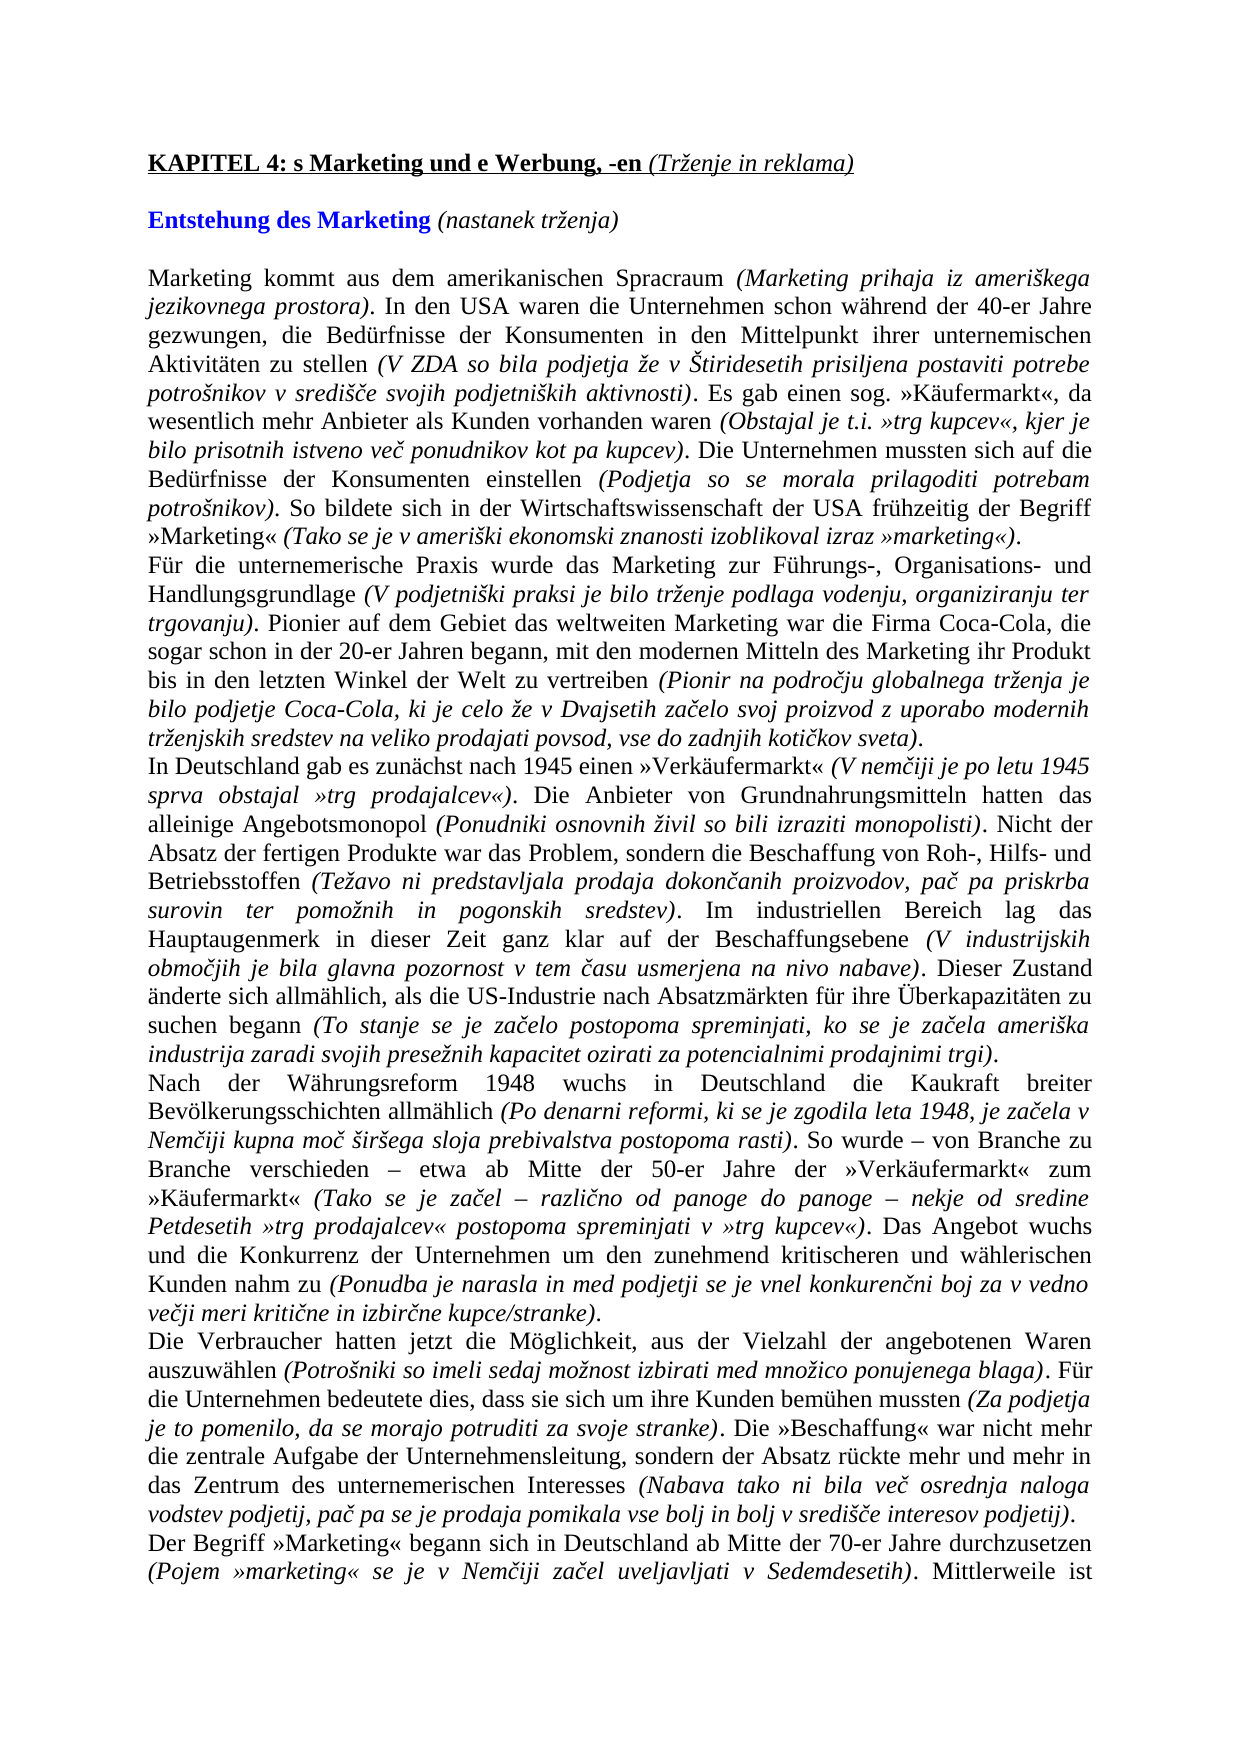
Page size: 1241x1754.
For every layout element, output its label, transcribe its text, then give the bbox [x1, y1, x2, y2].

text Nach der Währungsreform 1948 wuchs in Deutschland die Kaukraft breiter Bevölkerungsschichten allmählich (Po denarni reformi, ki se je zgodila leta 1948, je začela v Nemčiji kupna moč širšega sloja prebivalstva postopoma rasti). So wurde – von Branche zu Branche verschieden – etwa ab Mitte der 50-er Jahre der »Verkäufermarkt« zum »Käufermarkt« (Tako se je začel – različno od panoge do panoge – nekje od sredine Petdesetih »trg prodajalcev« postopoma spreminjati v »trg kupcev«). Das Angebot wuchs und die Konkurrenz der Unternehmen um den zunehmend kritischeren und wählerischen Kunden nahm zu (Ponudba je narasla in med podjetji se je vnel konkurenčni boj za v vedno večji meri kritične in izbirčne kupce/stranke). [148, 1068, 1093, 1326]
text KAPITEL 4: s Marketing und e Werbung, -en (Trženje in reklama) [148, 148, 1093, 176]
text Der Begriff »Marketing« begann sich in Deutschland ab Mitte der 70-er Jahre durchzusetzen (Pojem »marketing« se je v Nemčiji začel uveljavljati v Sedemdesetih). Mittlerweile ist [148, 1528, 1093, 1585]
text In Deutschland gab es zunächst nach 1945 einen »Verkäufermarkt« (V nemčiji je po letu 1945 sprva obstajal »trg prodajalcev«). Die Anbieter von Grundnahrungsmitteln hatten das alleinige Angebotsmonopol (Ponudniki osnovnih živil so bili izraziti monopolisti). Nicht der Absatz der fertigen Produkte war das Problem, sondern die Beschaffung von Roh-, Hilfs- und Betriebsstoffen (Težavo ni predstavljala prodaja dokončanih proizvodov, pač pa priskrba surovin ter pomožnih in pogonskih sredstev). Im industriellen Bereich lag das Hauptaugenmerk in dieser Zeit ganz klar auf der Beschaffungsebene (V industrijskih območjih je bila glavna pozornost v tem času usmerjena na nivo nabave). Dieser Zustand änderte sich allmählich, als die US-Industrie nach Absatzmärkten für ihre Überkapazitäten zu suchen begann (To stanje se je začelo postopoma spreminjati, ko se je začela ameriška industrija zaradi svojih presežnih kapacitet ozirati za potencialnimi prodajnimi trgi). [148, 751, 1093, 1068]
text Die Verbraucher hatten jetzt die Möglichkeit, aus der Vielzahl der angebotenen Waren auszuwählen (Potrošniki so imeli sedaj možnost izbirati med množico ponujenega blaga). Für die Unternehmen bedeutete dies, dass sie sich um ihre Kunden bemühen mussten (Za podjetja je to pomenilo, da se morajo potruditi za svoje stranke). Die »Beschaffung« war nicht mehr die zentrale Aufgabe der Unternehmensleitung, sondern der Absatz rückte mehr und mehr in das Zentrum des unternemerischen Interesses (Nabava tako ni bila več osrednja naloga vodstev podjetij, pač pa se je prodaja pomikala vse bolj in bolj v središče interesov podjetij). [148, 1326, 1093, 1528]
text Marketing kommt aus dem amerikanischen Spracraum (Marketing prihaja iz ameriškega jezikovnega prostora). In den USA waren die Unternehmen schon während der 40-er Jahre gezwungen, die Bedürfnisse der Konsumenten in den Mittelpunkt ihrer unternemischen Aktivitäten zu stellen (V ZDA so bila podjetja že v Štiridesetih prisiljena postaviti potrebe potrošnikov v središče svojih podjetniških aktivnosti). Es gab einen sog. »Käufermarkt«, da wesentlich mehr Anbieter als Kunden vorhanden waren (Obstajal je t.i. »trg kupcev«, kjer je bilo prisotnih istveno več ponudnikov kot pa kupcev). Die Unternehmen mussten sich auf die Bedürfnisse der Konsumenten einstellen (Podjetja so se morala prilagoditi potrebam potrošnikov). So bildete sich in der Wirtschaftswissenschaft der USA frühzeitig der Begriff »Marketing« (Tako se je v ameriški ekonomski znanosti izoblikoval izraz »marketing«). [148, 263, 1093, 550]
text Entstehung des Marketing (nastanek trženja) [148, 205, 1093, 234]
text Für die unternemerische Praxis wurde das Marketing zur Führungs-, Organisations- und Handlungsgrundlage (V podjetniški praksi je bilo trženje podlaga vodenju, organiziranju ter trgovanju). Pionier auf dem Gebiet das weltweiten Marketing war die Firma Coca-Cola, die sogar schon in der 20-er Jahren begann, mit den modernen Mitteln des Marketing ihr Produkt bis in den letzten Winkel der Welt zu vertreiben (Pionir na področju globalnega trženja je bilo podjetje Coca-Cola, ki je celo že v Dvajsetih začelo svoj proizvod z uporabo modernih trženjskih sredstev na veliko prodajati povsod, vse do zadnjih kotičkov sveta). [148, 550, 1093, 751]
